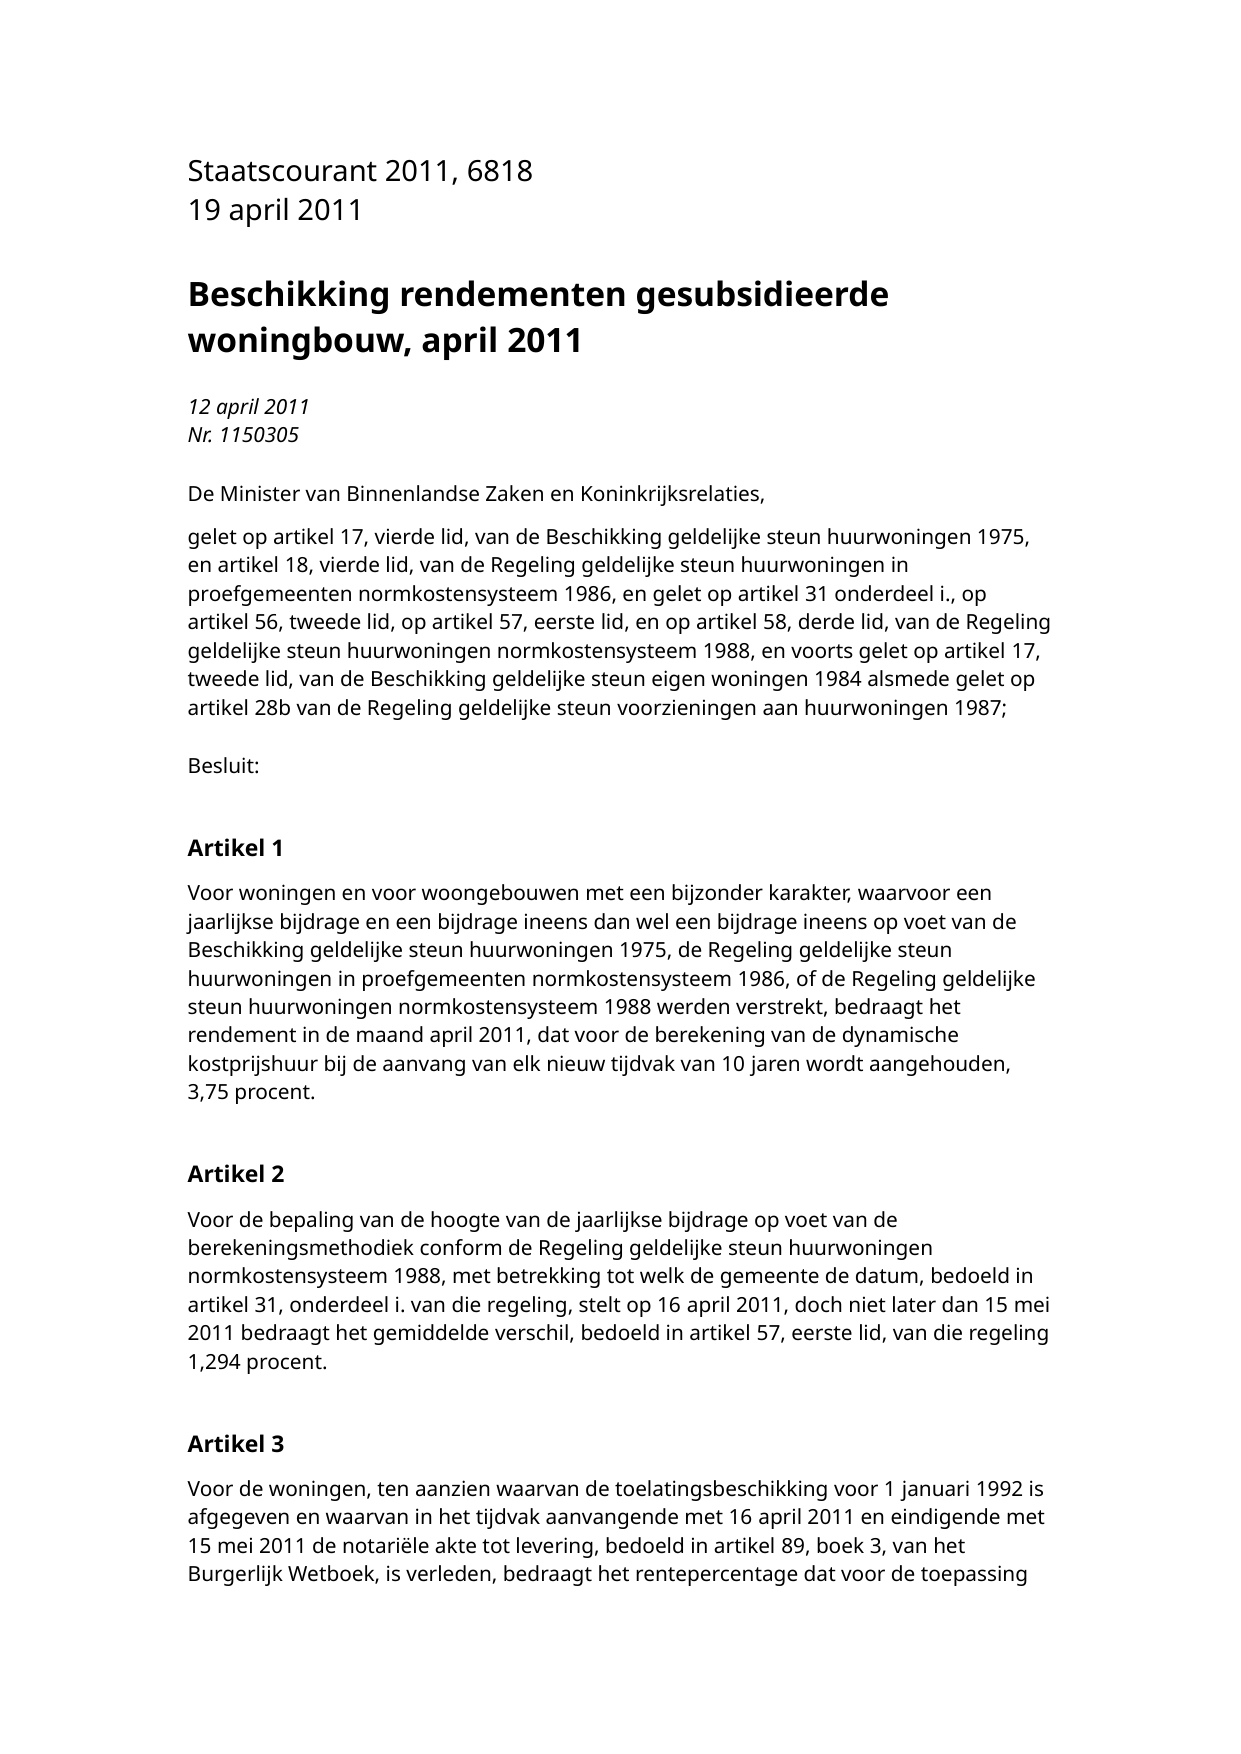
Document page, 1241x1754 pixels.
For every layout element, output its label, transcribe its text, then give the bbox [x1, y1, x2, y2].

text Voor de bepaling van de hoogte van de jaarlijkse bijdrage op voet van de berekeningsmethodiek conform de Regeling geldelijke steun huurwoningen normkostensysteem 1988, met betrekking tot welk de gemeente de datum, bedoeld in artikel 31, onderdeel i. van die regeling, stelt op 16 april 2011, doch niet later dan 15 mei 2011 bedraagt het gemiddelde verschil, bedoeld in artikel 57, eerste lid, van die regeling 1,294 procent. [187, 1205, 1053, 1375]
text 19 april 2011 [187, 190, 1053, 229]
text 12 april 2011 [187, 392, 1053, 420]
text Nr. 1150305 [187, 420, 1053, 449]
text Voor de woningen, ten aanzien waarvan de toelatingsbeschikking voor 1 januari 1992 is afgegeven en waarvan in het tijdvak aanvangende met 16 april 2011 en eindigende met 15 mei 2011 de notariële akte tot levering, bedoeld in artikel 89, boek 3, van het Burgerlijk Wetboek, is verleden, bedraagt het rentepercentage dat voor de toepassing [187, 1474, 1053, 1588]
text Staatscourant 2011, 6818 [187, 150, 1053, 190]
subtitle Artikel 2 [187, 1158, 1053, 1190]
subtitle Beschikking rendementen gesubsidieerde woningbouw, april 2011 [187, 271, 1053, 362]
subtitle Artikel 1 [187, 832, 1053, 863]
text Besluit: [187, 751, 1053, 780]
subtitle Artikel 3 [187, 1428, 1053, 1459]
text De Minister van Binnenlandse Zaken en Koninkrijksrelaties, [187, 479, 1053, 507]
text gelet op artikel 17, vierde lid, van de Beschikking geldelijke steun huurwoningen 1975, en artikel 18, vierde lid, van de Regeling geldelijke steun huurwoningen in proefgemeenten normkostensysteem 1986, en gelet op artikel 31 onderdeel i., op artikel 56, tweede lid, op artikel 57, eerste lid, en op artikel 58, derde lid, van de Regeling geldelijke steun huurwoningen normkostensysteem 1988, en voorts gelet op artikel 17, tweede lid, van de Beschikking geldelijke steun eigen woningen 1984 alsmede gelet op artikel 28b van de Regeling geldelijke steun voorzieningen aan huurwoningen 1987; [187, 522, 1053, 721]
text Voor woningen en voor woongebouwen met een bijzonder karakter, waarvoor een jaarlijkse bijdrage en een bijdrage ineens dan wel een bijdrage ineens op voet van de Beschikking geldelijke steun huurwoningen 1975, de Regeling geldelijke steun huurwoningen in proefgemeenten normkostensysteem 1986, of de Regeling geldelijke steun huurwoningen normkostensysteem 1988 werden verstrekt, bedraagt het rendement in de maand april 2011, dat voor de berekening van de dynamische kostprijshuur bij de aanvang van elk nieuw tijdvak van 10 jaren wordt aangehouden, 3,75 procent. [187, 878, 1053, 1106]
